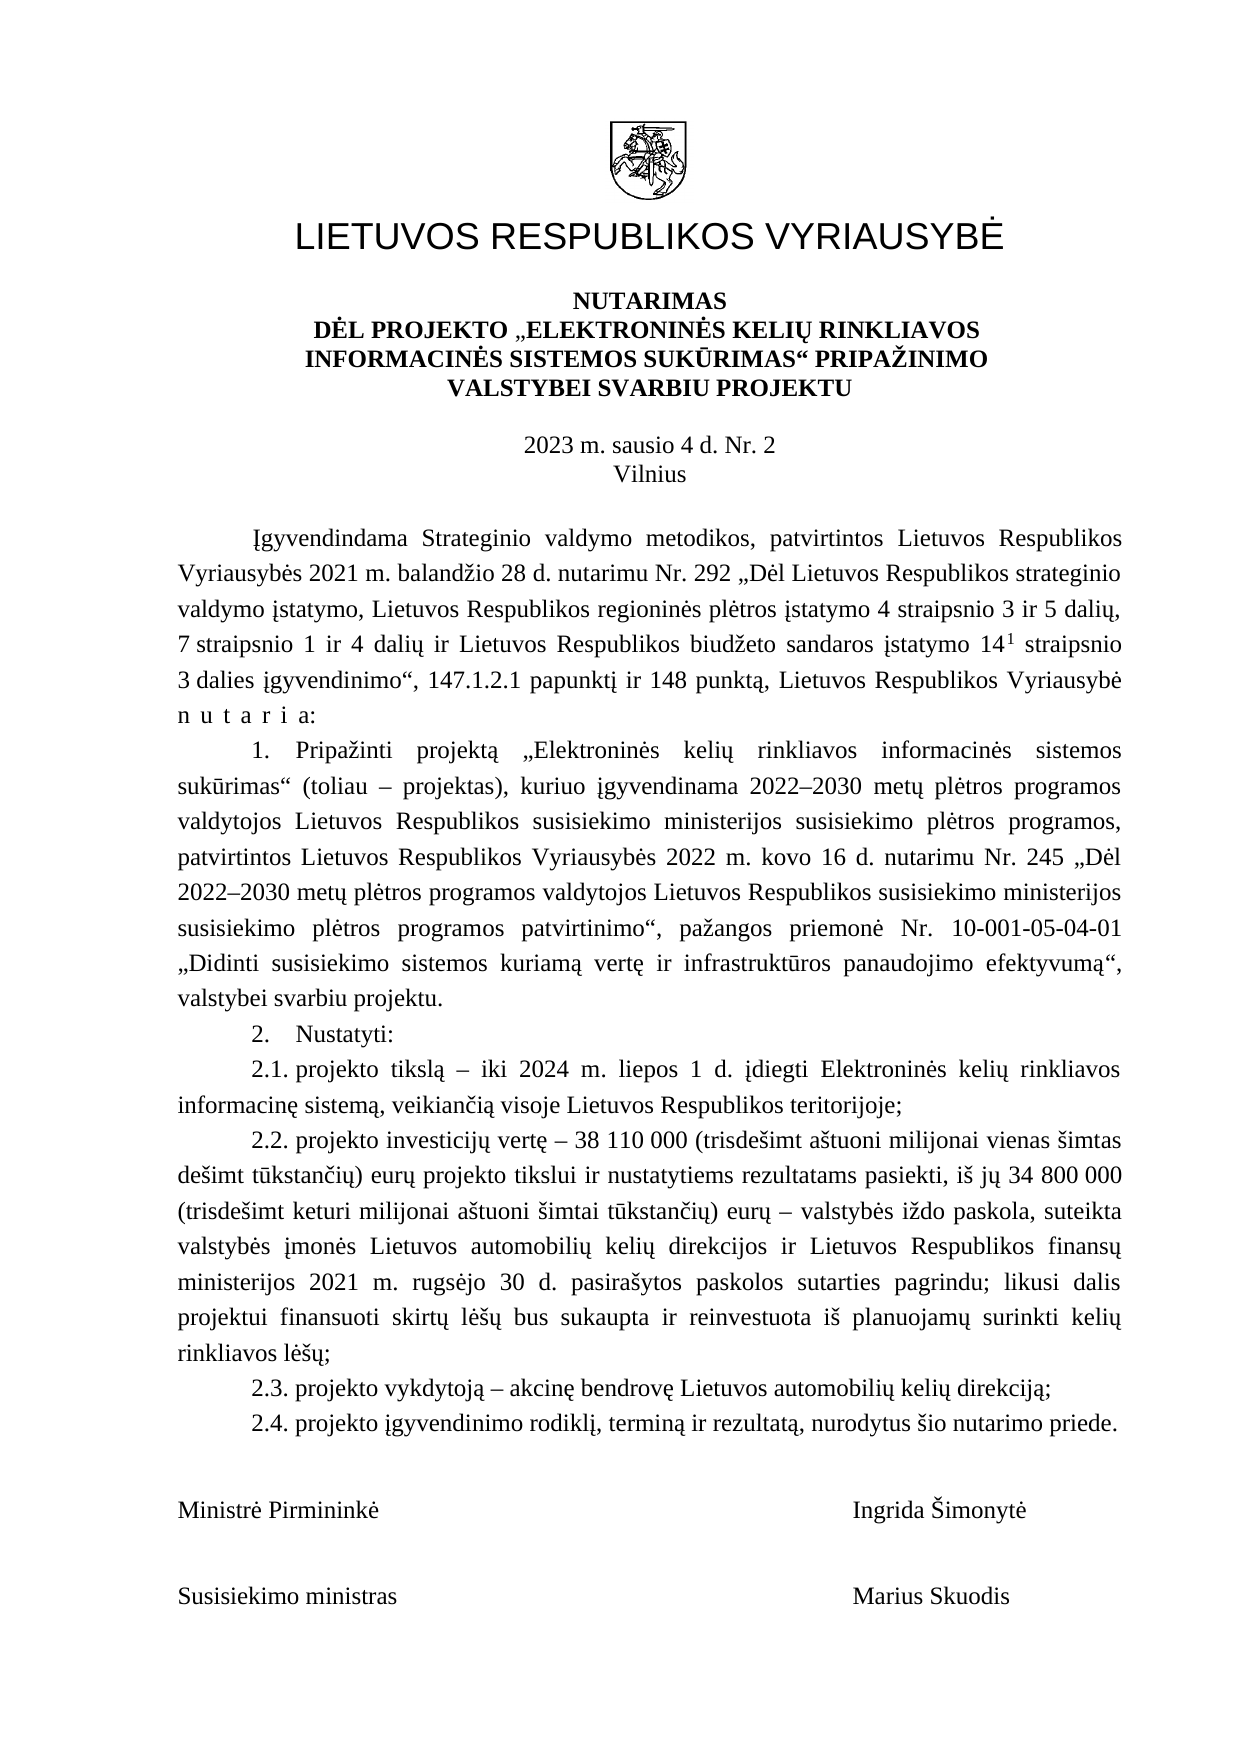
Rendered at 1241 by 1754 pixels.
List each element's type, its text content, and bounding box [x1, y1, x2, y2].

text nutarimas [177, 286, 1122, 315]
text 2.1. projekto tikslą – iki 2024 m. liepos 1 d. įdiegti Elektroninės kelių rinkliavos informacinę sistemą, veikiančią visoje Lietuvos Respublikos teritorijoje; [177, 1048, 1122, 1118]
text Vilnius [177, 459, 1122, 488]
text 2.2. projekto investicijų vertę – 38 110 000 (trisdešimt aštuoni milijonai vienas šimtas dešimt tūkstančių) eurų projekto tikslui ir nustatytiems rezultatams pasiekti, iš jų 34 800 000 (trisdešimt keturi milijonai aštuoni šimtai tūkstančių) eurų – valstybės iždo paskola, suteikta valstybės įmonės Lietuvos automobilių kelių direkcijos ir Lietuvos Respublikos finansų ministerijos 2021 m. rugsėjo 30 d. pasirašytos paskolos sutarties pagrindu; likusi dalis projektui finansuoti skirtų lėšų bus sukaupta ir reinvestuota iš planuojamų surinkti kelių rinkliavos lėšų; [177, 1118, 1122, 1366]
text Įgyvendindama Strateginio valdymo metodikos, patvirtintos Lietuvos Respublikos Vyriausybės 2021 m. balandžio 28 d. nutarimu Nr. 292 „Dėl Lietuvos Respublikos strateginio valdymo įstatymo, Lietuvos Respublikos regioninės plėtros įstatymo 4 straipsnio 3 ir 5 dalių, 7 straipsnio 1 ir 4 dalių ir Lietuvos Respublikos biudžeto sandaros įstatymo 141 straipsnio 3 dalies įgyvendinimo“, 147.1.2.1 papunktį ir 148 punktą, Lietuvos Respublikos Vyriausybė nutaria: [177, 516, 1122, 729]
text Susisiekimo ministras Marius Skuodis [177, 1581, 1122, 1610]
text Lietuvos Respublikos Vyriausybė [177, 214, 1122, 258]
text 2.3. projekto vykdytoją – akcinę bendrovę Lietuvos automobilių kelių direkciją; [177, 1366, 1122, 1402]
text DĖL PROJEKTO „ELEKTRONINĖS KELIŲ RINKLIAVOS [177, 315, 1122, 344]
text INFORMACINĖS SISTEMOS SUKŪRIMAS“ PRIPAŽINIMO [177, 344, 1122, 373]
text 2023 m. sausio 4 d. Nr. 2 [177, 430, 1122, 459]
text Ministrė Pirmininkė Ingrida Šimonytė [177, 1495, 1122, 1523]
text 2. Nustatyti: [177, 1012, 1122, 1048]
text VALSTYBEI SVARBIU PROJEKTU [177, 373, 1122, 401]
text 2.4. projekto įgyvendinimo rodiklį, terminą ir rezultatą, nurodytus šio nutarimo priede. [177, 1402, 1122, 1437]
text 1. Pripažinti projektą „Elektroninės kelių rinkliavos informacinės sistemos sukūrimas“ (toliau – projektas), kuriuo įgyvendinama 2022–2030 metų plėtros programos valdytojos Lietuvos Respublikos susisiekimo ministerijos susisiekimo plėtros programos, patvirtintos Lietuvos Respublikos Vyriausybės 2022 m. kovo 16 d. nutarimu Nr. 245 „Dėl 2022–2030 metų plėtros programos valdytojos Lietuvos Respublikos susisiekimo ministerijos susisiekimo plėtros programos patvirtinimo“, pažangos priemonė Nr. 10-001-05-04-01 „Didinti susisiekimo sistemos kuriamą vertę ir infrastruktūros panaudojimo efektyvumą“, valstybei svarbiu projektu. [177, 729, 1122, 1012]
